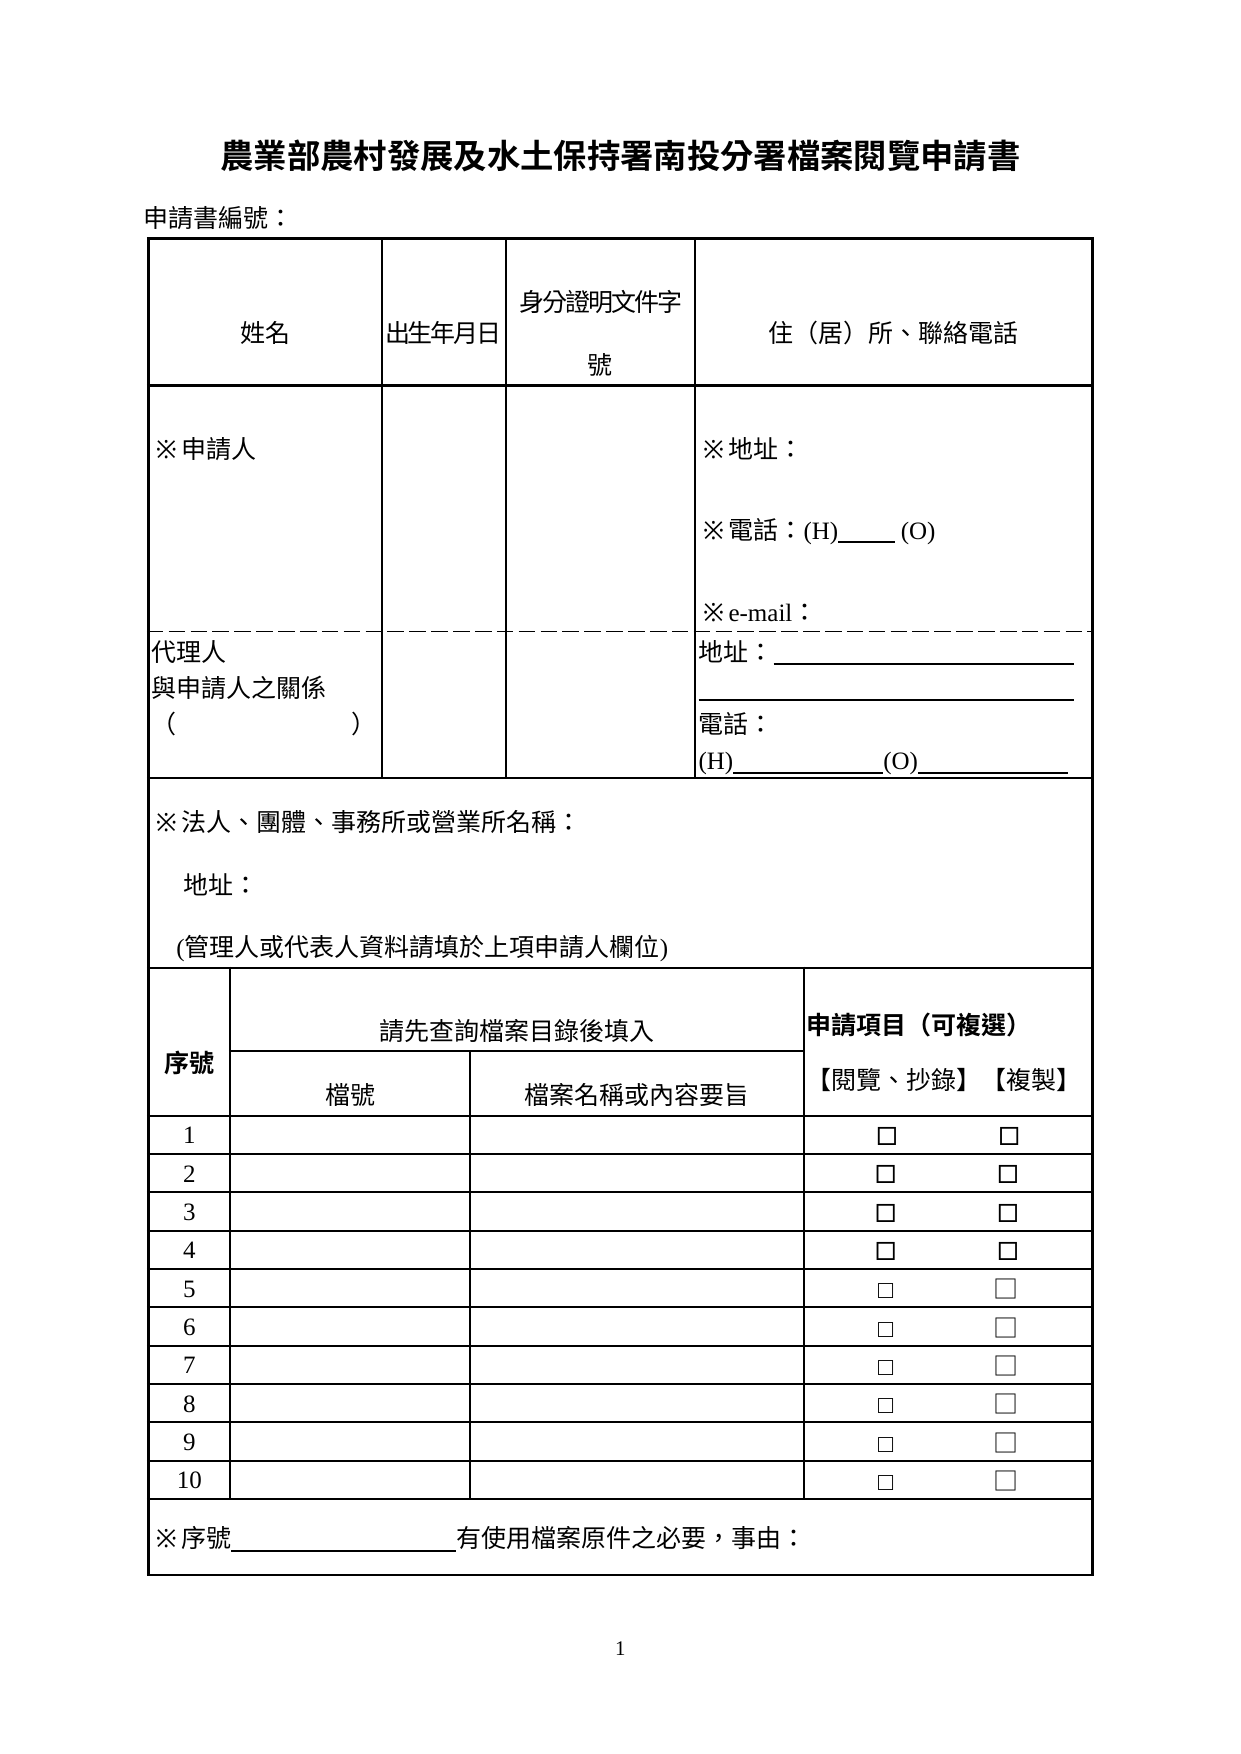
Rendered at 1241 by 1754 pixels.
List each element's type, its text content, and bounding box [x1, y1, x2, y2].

table_cell [471, 1462, 803, 1498]
table_cell   [805, 1232, 1091, 1268]
table_header 姓名 [150, 240, 381, 384]
table_cell [471, 1423, 803, 1459]
table_cell [231, 1270, 469, 1306]
table_cell [231, 1232, 469, 1268]
table_cell [507, 631, 694, 777]
table_cell ※申請人 [150, 387, 381, 631]
table_cell [231, 1308, 469, 1344]
table_cell [231, 1193, 469, 1229]
table_cell 1 [150, 1117, 229, 1153]
table_cell   [805, 1193, 1091, 1229]
table_cell [471, 1232, 803, 1268]
table_cell   [805, 1155, 1091, 1191]
table_cell [507, 387, 694, 631]
table_cell 3 [150, 1193, 229, 1229]
text 申請書編號： [118, 175, 1122, 237]
table_cell 申請項目（可複選） 【閱覽、抄錄】【複製】 [805, 969, 1091, 1114]
table_cell [231, 1347, 469, 1383]
table_cell 序號 [150, 969, 229, 1114]
table_cell [471, 1117, 803, 1153]
table_cell [231, 1385, 469, 1421]
table_cell ※序號 有使用檔案原件之必要，事由： [150, 1500, 1091, 1574]
table_cell [231, 1155, 469, 1191]
table_cell [471, 1308, 803, 1344]
table_cell ※法人、團體、事務所或營業所名稱： 地址： (管理人或代表人資料請填於上項申請人欄位) [150, 779, 1091, 967]
table_cell [231, 1462, 469, 1498]
table_cell   [805, 1117, 1091, 1153]
table_cell 6 [150, 1308, 229, 1344]
table_cell □ □ [805, 1385, 1091, 1421]
table_cell ※地址： ※電話：(H) (O) ※e-mail： [696, 387, 1091, 631]
table_cell □ □ [805, 1270, 1091, 1306]
table_header 住（居）所、聯絡電話 [696, 240, 1091, 384]
table_cell 9 [150, 1423, 229, 1459]
table_cell 檔案名稱或內容要旨 [471, 1052, 803, 1114]
table_cell [383, 387, 505, 631]
table_cell □ □ [805, 1462, 1091, 1498]
table_cell 2 [150, 1155, 229, 1191]
table_cell 5 [150, 1270, 229, 1306]
table_cell [383, 631, 505, 777]
table_cell □ □ [805, 1423, 1091, 1459]
table_cell 10 [150, 1462, 229, 1498]
table_cell 請先查詢檔案目錄後填入 [231, 969, 803, 1050]
table_cell [231, 1423, 469, 1459]
table_header 身分證明文件字號 [507, 240, 694, 384]
table_cell □ □ [805, 1347, 1091, 1383]
table_cell [231, 1117, 469, 1153]
table_cell [471, 1270, 803, 1306]
table_cell [471, 1385, 803, 1421]
table_header 出生年月日 [383, 240, 505, 384]
text 農業部農村發展及水土保持署南投分署檔案閱覽申請書 [118, 112, 1122, 175]
table_cell 7 [150, 1347, 229, 1383]
table_cell [471, 1193, 803, 1229]
table_cell 代理人 與申請人之關係 （ ） [150, 631, 381, 777]
table_cell [471, 1347, 803, 1383]
table_cell 地址： 電話： (H) (O) [696, 631, 1091, 777]
table_cell [471, 1155, 803, 1191]
table_cell 8 [150, 1385, 229, 1421]
table_cell 4 [150, 1232, 229, 1268]
table_cell □ □ [805, 1308, 1091, 1344]
table_cell 檔號 [231, 1052, 469, 1114]
